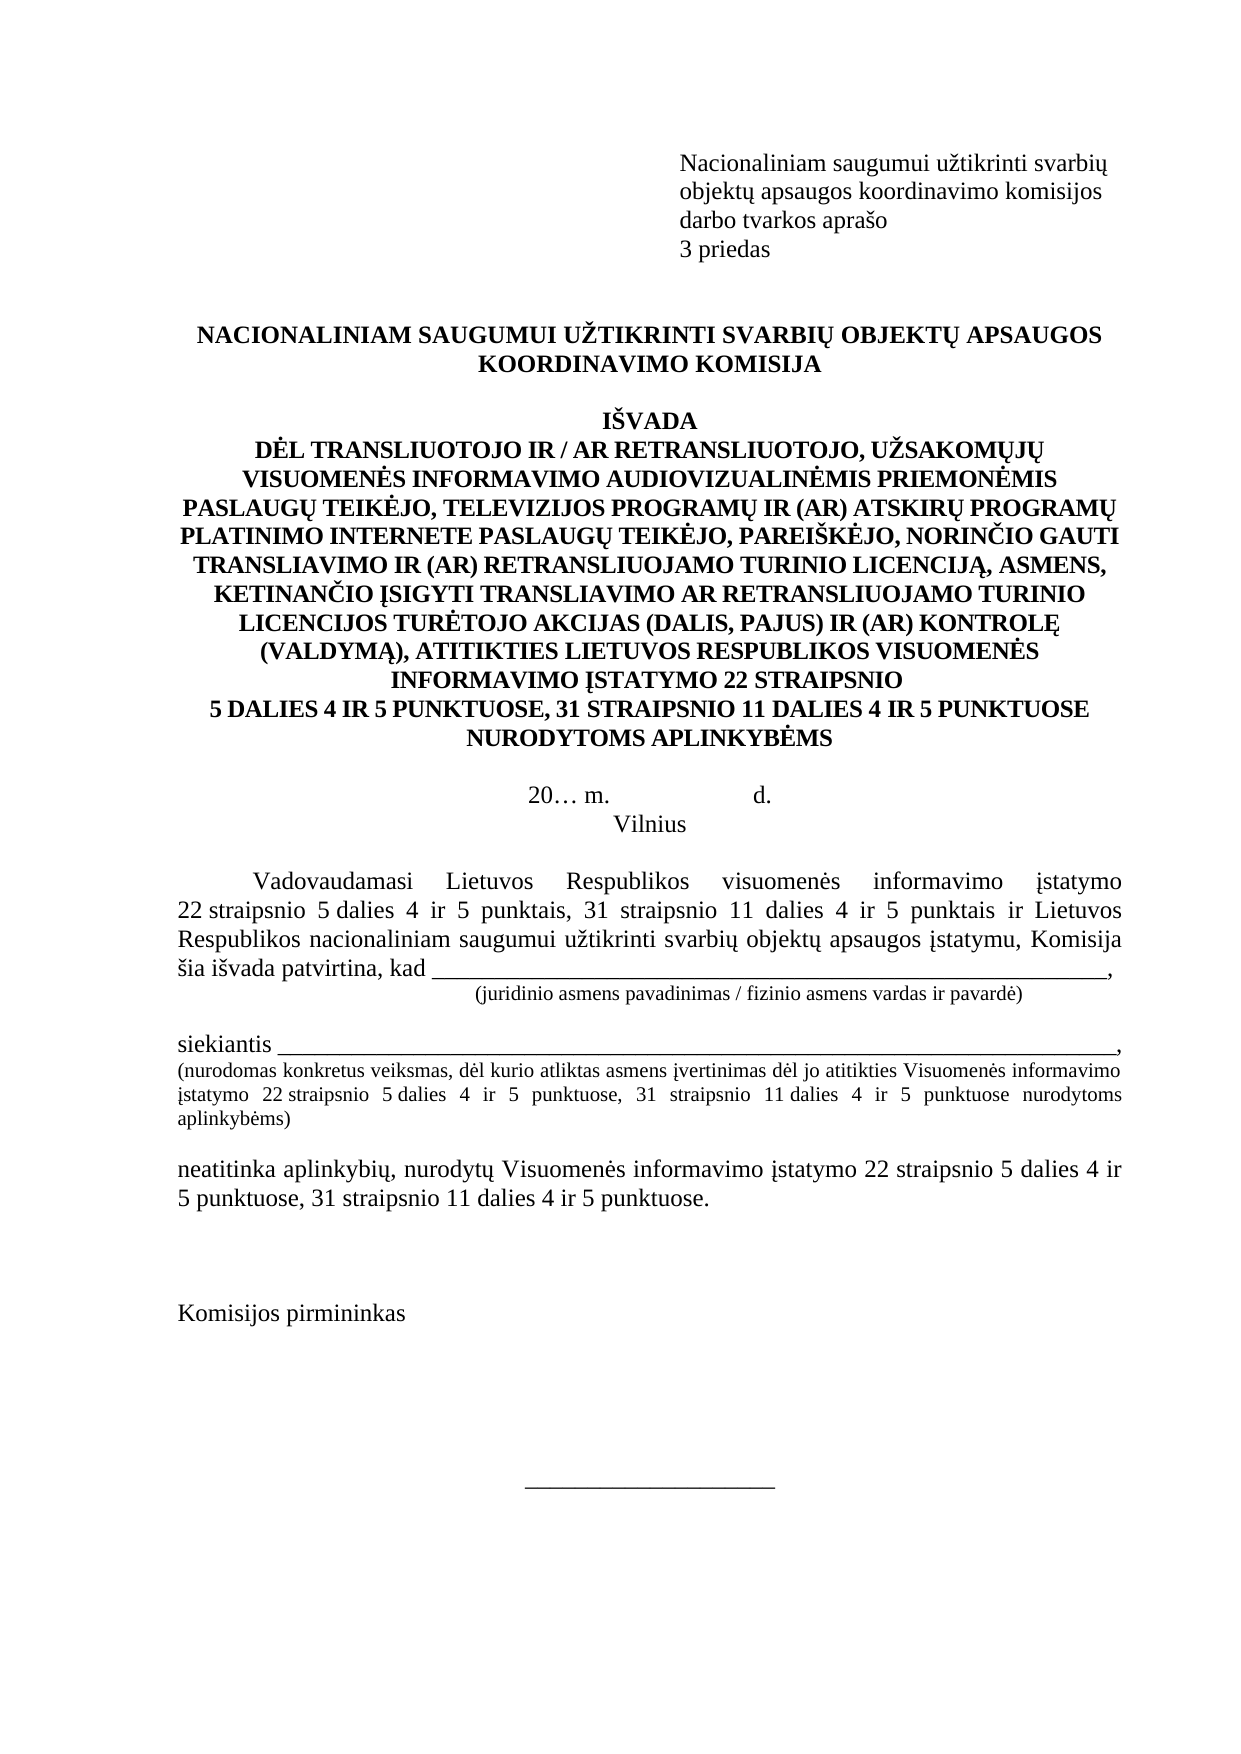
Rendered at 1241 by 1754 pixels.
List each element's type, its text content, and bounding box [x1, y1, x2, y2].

text –––––––––––––––––––– [177, 1471, 1122, 1499]
text IŠVADA [177, 406, 1122, 435]
text Komisijos pirmininkas [177, 1298, 1122, 1327]
text (juridinio asmens pavadinimas / fizinio asmens vardas ir pavardė) [177, 981, 1122, 1005]
text NACIONALINIAM SAUGUMUI UŽTIKRINTI SVARBIŲ OBJEKTŲ APSAUGOS KOORDINAVIMO KOMISIJA [177, 320, 1122, 378]
text Vilnius [177, 809, 1122, 838]
text 20… m. d. [177, 780, 1122, 809]
text DĖL TRANSLIUOTOJO IR / AR RETRANSLIUOTOJO, UŽSAKOMŲJŲ VISUOMENĖS INFORMAVIMO AUDIOVIZUALINĖMIS PRIEMONĖMIS PASLAUGŲ TEIKĖJO, TELEVIZIJOS PROGRAMŲ IR (AR) ATSKIRŲ PROGRAMŲ PLATINIMO INTERNETE PASLAUGŲ TEIKĖJO, PAREIŠKĖJO, NORINČIO GAUTI TRANSLIAVIMO IR (AR) RETRANSLIUOJAMO TURINIO LICENCIJĄ, ASMENS, KETINANČIO ĮSIGYTI TRANSLIAVIMO AR RETRANSLIUOJAMO TURINIO LICENCIJOS TURĖTOJO AKCIJAS (DALIS, PAJUS) IR (AR) KONTROLĘ (VALDYMĄ), ATITIKTIES LIETUVOS RESPUBLIKOS VISUOMENĖS INFORMAVIMO ĮSTATYMO 22 STRAIPSNIO 5 DALIES 4 IR 5 PUNKTUOSE, 31 STRAIPSNIO 11 DALIES 4 IR 5 PUNKTUOSE NURODYTOMS APLINKYBĖMS [177, 435, 1122, 751]
text Nacionaliniam saugumui užtikrinti svarbių objektų apsaugos koordinavimo komisijos darbo tvarkos aprašo 3 priedas [679, 148, 1122, 263]
text siekiantis , [177, 1029, 1122, 1058]
text (nurodomas konkretus veiksmas, dėl kurio atliktas asmens įvertinimas dėl jo atitikties Visuomenės informavimo įstatymo 22 straipsnio 5 dalies 4 ir 5 punktuose, 31 straipsnio 11 dalies 4 ir 5 punktuose nurodytoms aplinkybėms) [177, 1058, 1122, 1130]
text Vadovaudamasi Lietuvos Respublikos visuomenės informavimo įstatymo 22 straipsnio 5 dalies 4 ir 5 punktais, 31 straipsnio 11 dalies 4 ir 5 punktais ir Lietuvos Respublikos nacionaliniam saugumui užtikrinti svarbių objektų apsaugos įstatymu, Komisija šia išvada patvirtina, kad ______________________________________________________, [177, 866, 1122, 981]
text neatitinka aplinkybių, nurodytų Visuomenės informavimo įstatymo 22 straipsnio 5 dalies 4 ir 5 punktuose, 31 straipsnio 11 dalies 4 ir 5 punktuose. [177, 1154, 1122, 1212]
